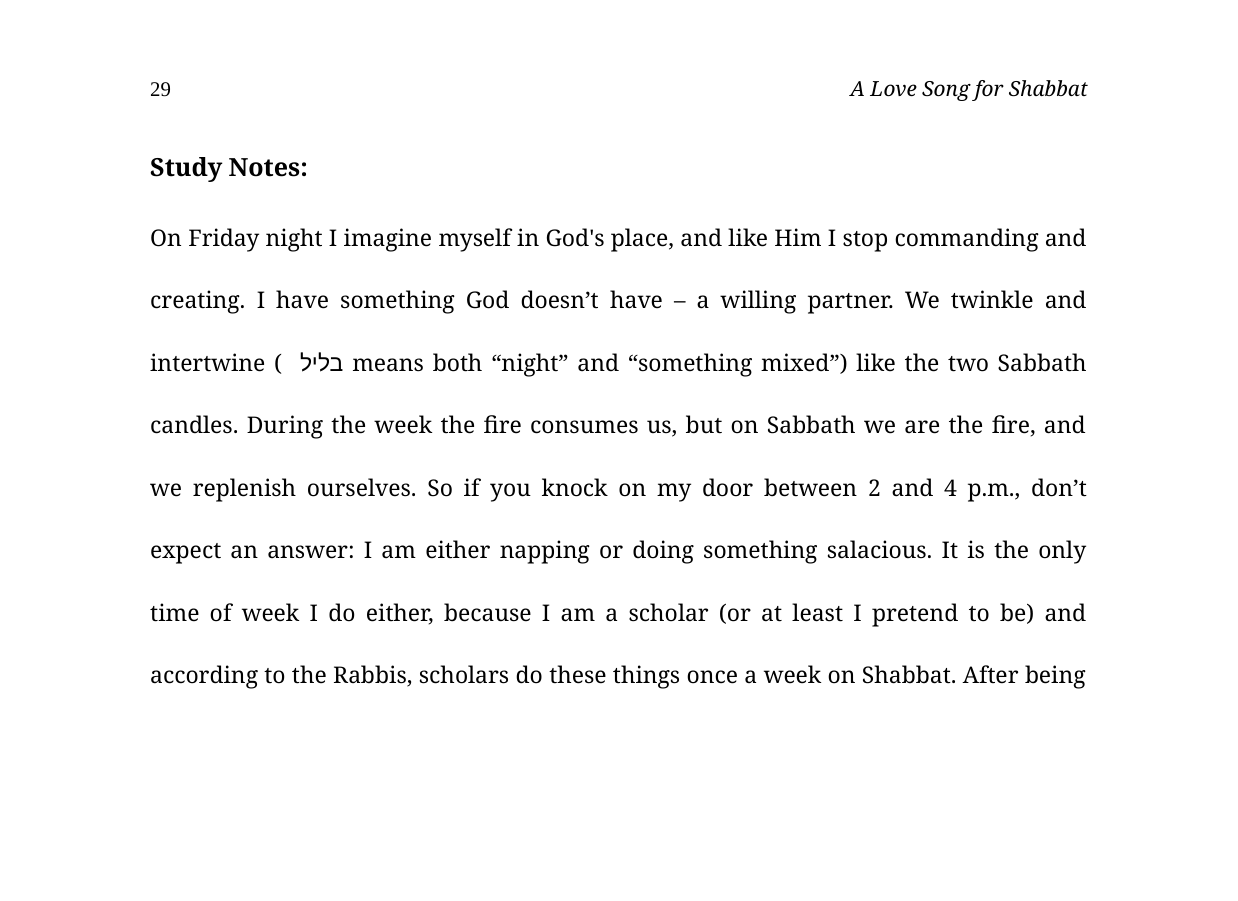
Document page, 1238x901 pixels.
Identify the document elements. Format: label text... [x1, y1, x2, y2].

text On Friday night I imagine myself in God's place, and like Him I stop commanding and creating. I have something God doesn’t have – a willing partner. We twinkle and intertwine ( בליל means both “night” and “something mixed”) like the two Sabbath candles. During the week the fire consumes us, but on Sabbath we are the fire, and we replenish ourselves. So if you knock on my door between 2 and 4 p.m., don’t expect an answer: I am either napping or doing something salacious. It is the only time of week I do either, because I am a scholar (or at least I pretend to be) and according to the Rabbis, scholars do these things once a week on Shabbat. After being replenished I can once again go to the vineyards to work or, more likely, to drink wine. [150, 222, 1088, 691]
text Study Notes: [150, 150, 1088, 184]
